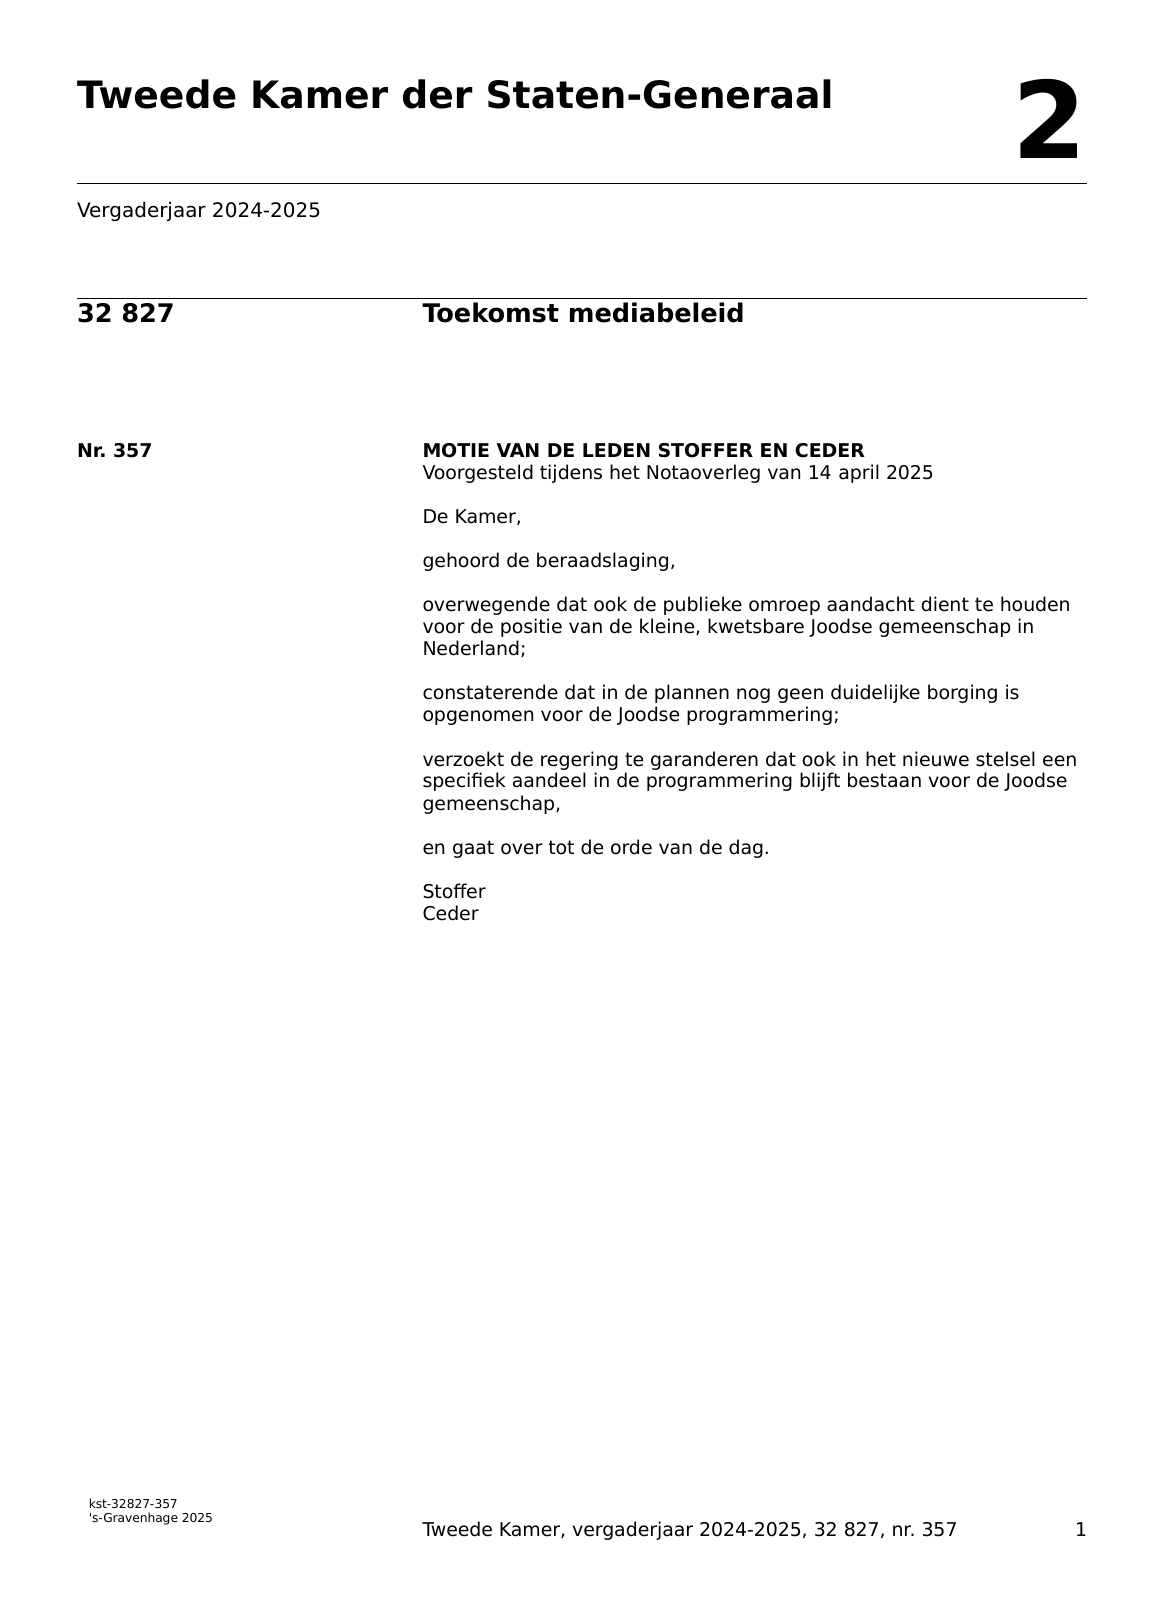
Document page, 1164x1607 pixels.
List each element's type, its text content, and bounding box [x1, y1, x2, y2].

table_header Tweede Kamer der Staten-Generaal [77, 59, 886, 183]
table_cell Vergaderjaar 2024-2025 [77, 184, 1087, 298]
text De Kamer, [422, 506, 1087, 528]
text Voorgesteld tijdens het Notaoverleg van 14 april 2025 [422, 462, 1087, 484]
subtitle 32 827 Toekomst mediabeleid [77, 299, 1087, 329]
text gehoord de beraadslaging, [422, 550, 1087, 572]
text verzoekt de regering te garanderen dat ook in het nieuwe stelsel een specifiek aandeel in de programmering blijft bestaan voor de Joodse gemeenschap, [422, 748, 1087, 814]
text kst-32827-357 [88, 1497, 323, 1511]
text overwegende dat ook de publieke omroep aandacht dient te houden voor de positie van de kleine, kwetsbare Joodse gemeenschap in Nederland; [422, 594, 1087, 660]
table_header 2 [886, 59, 1087, 183]
text Ceder [422, 903, 1087, 925]
text Stoffer [422, 881, 1087, 903]
text 's-Gravenhage 2025 [88, 1511, 323, 1525]
subtitle Nr. 357 MOTIE VAN DE LEDEN STOFFER EN CEDER [77, 440, 1087, 462]
text constaterende dat in de plannen nog geen duidelijke borging is opgenomen voor de Joodse programmering; [422, 682, 1087, 726]
text en gaat over tot de orde van de dag. [422, 837, 1087, 858]
